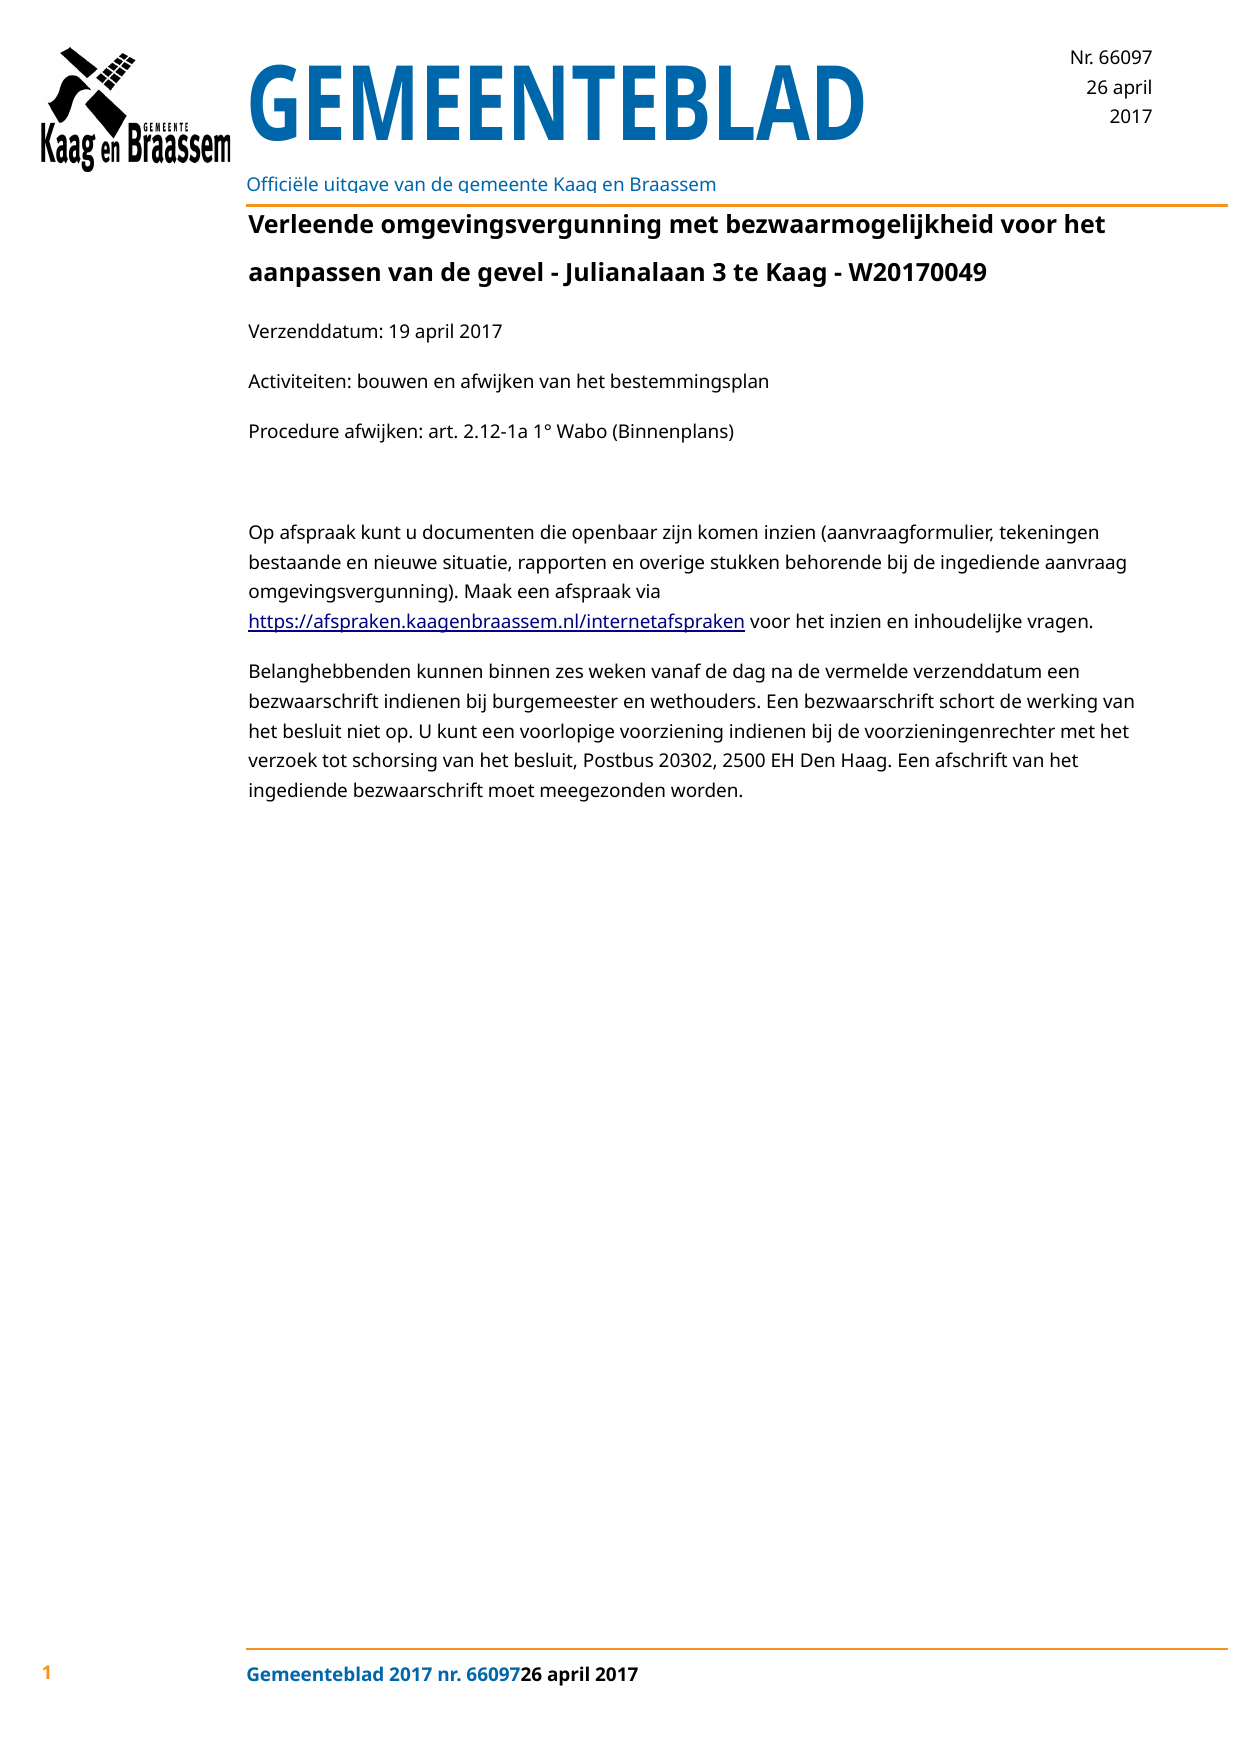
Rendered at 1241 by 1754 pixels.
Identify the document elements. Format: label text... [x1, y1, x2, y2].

picture [41, 47, 231, 172]
text Verzenddatum: 19 april 2017 [248, 318, 1152, 344]
text Belanghebbenden kunnen binnen zes weken vanaf de dag na de vermelde verzenddatum een bezwaarschrift indienen bij burgemeester en wethouders. Een bezwaarschrift schort de werking van het besluit niet op. U kunt een voorlopige voorziening indienen bij de voorzieningenrechter met het verzoek tot schorsing van het besluit, Postbus 20302, 2500 EH Den Haag. Een afschrift van het ingediende bezwaarschrift moet meegezonden worden. [248, 659, 1152, 803]
text Verleende omgevingsvergunning met bezwaarmogelijkheid voor het aanpassen van de gevel - Julianalaan 3 te Kaag - W20170049 [248, 207, 1152, 288]
text Procedure afwijken: art. 2.12-1a 1° Wabo (Binnenplans) [248, 419, 1152, 444]
text Op afspraak kunt u documenten die openbaar zijn komen inzien (aanvraagformulier, tekeningen bestaande en nieuwe situatie, rapporten en overige stukken behorende bij de ingediende aanvraag omgevingsvergunning). Maak een afspraak via https://afspraken.kaagenbraassem.nl/internetafspraken voor het inzien en inhoudelijke vragen. [248, 519, 1152, 634]
text Activiteiten: bouwen en afwijken van het bestemmingsplan [248, 368, 1152, 394]
